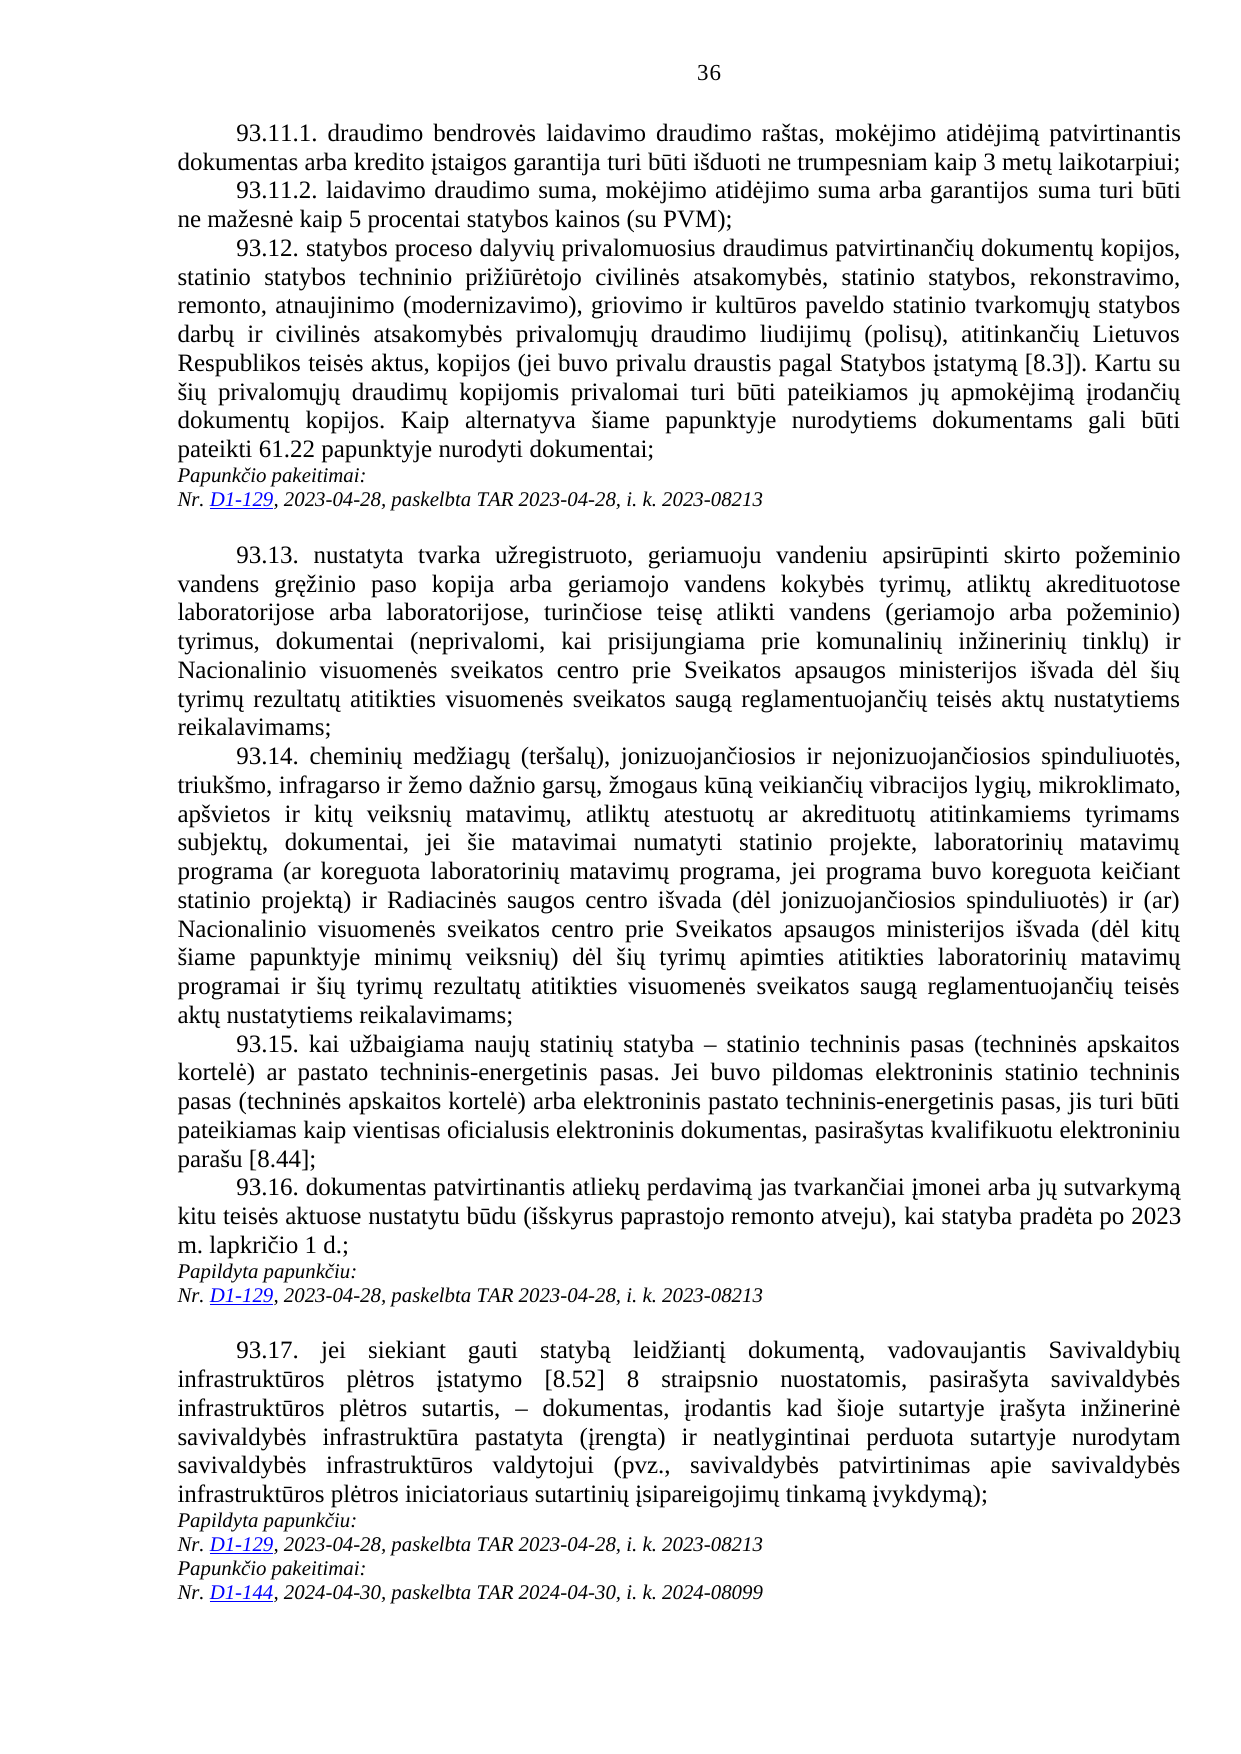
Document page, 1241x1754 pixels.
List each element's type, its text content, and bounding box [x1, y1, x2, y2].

text Papildyta papunkčiu: [177, 1508, 1181, 1532]
text Papildyta papunkčiu: [177, 1259, 1181, 1283]
text Nr. D1-144, 2024-04-30, paskelbta TAR 2024-04-30, i. k. 2024-08099 [177, 1580, 1181, 1604]
text 93.13. nustatyta tvarka užregistruoto, geriamuoju vandeniu apsirūpinti skirto požeminio vandens gręžinio paso kopija arba geriamojo vandens kokybės tyrimų, atliktų akredituotose laboratorijose arba laboratorijose, turinčiose teisę atlikti vandens (geriamojo arba požeminio) tyrimus, dokumentai (neprivalomi, kai prisijungiama prie komunalinių inžinerinių tinklų) ir Nacionalinio visuomenės sveikatos centro prie Sveikatos apsaugos ministerijos išvada dėl šių tyrimų rezultatų atitikties visuomenės sveikatos saugą reglamentuojančių teisės aktų nustatytiems reikalavimams; [177, 540, 1181, 741]
text 93.16. dokumentas patvirtinantis atliekų perdavimą jas tvarkančiai įmonei arba jų sutvarkymą kitu teisės aktuose nustatytu būdu (išskyrus paprastojo remonto atveju), kai statyba pradėta po 2023 m. lapkričio 1 d.; [177, 1172, 1181, 1259]
text Nr. D1-129, 2023-04-28, paskelbta TAR 2023-04-28, i. k. 2023-08213 [177, 487, 1181, 511]
text 93.17. jei siekiant gauti statybą leidžiantį dokumentą, vadovaujantis Savivaldybių infrastruktūros plėtros įstatymo [8.52] 8 straipsnio nuostatomis, pasirašyta savivaldybės infrastruktūros plėtros sutartis, – dokumentas, įrodantis kad šioje sutartyje įrašyta inžinerinė savivaldybės infrastruktūra pastatyta (įrengta) ir neatlygintinai perduota sutartyje nurodytam savivaldybės infrastruktūros valdytojui (pvz., savivaldybės patvirtinimas apie savivaldybės infrastruktūros plėtros iniciatoriaus sutartinių įsipareigojimų tinkamą įvykdymą); [177, 1336, 1181, 1508]
text Nr. D1-129, 2023-04-28, paskelbta TAR 2023-04-28, i. k. 2023-08213 [177, 1532, 1181, 1556]
text 93.11.1. draudimo bendrovės laidavimo draudimo raštas, mokėjimo atidėjimą patvirtinantis dokumentas arba kredito įstaigos garantija turi būti išduoti ne trumpesniam kaip 3 metų laikotarpiui; [177, 118, 1181, 176]
text 93.11.2. laidavimo draudimo suma, mokėjimo atidėjimo suma arba garantijos suma turi būti ne mažesnė kaip 5 procentai statybos kainos (su PVM); [177, 176, 1181, 233]
text Papunkčio pakeitimai: [177, 1556, 1181, 1580]
text 93.15. kai užbaigiama naujų statinių statyba – statinio techninis pasas (techninės apskaitos kortelė) ar pastato techninis-energetinis pasas. Jei buvo pildomas elektroninis statinio techninis pasas (techninės apskaitos kortelė) arba elektroninis pastato techninis-energetinis pasas, jis turi būti pateikiamas kaip vientisas oficialusis elektroninis dokumentas, pasirašytas kvalifikuotu elektroniniu parašu [8.44]; [177, 1029, 1181, 1172]
text Nr. D1-129, 2023-04-28, paskelbta TAR 2023-04-28, i. k. 2023-08213 [177, 1283, 1181, 1307]
text 93.12. statybos proceso dalyvių privalomuosius draudimus patvirtinančių dokumentų kopijos, statinio statybos techninio prižiūrėtojo civilinės atsakomybės, statinio statybos, rekonstravimo, remonto, atnaujinimo (modernizavimo), griovimo ir kultūros paveldo statinio tvarkomųjų statybos darbų ir civilinės atsakomybės privalomųjų draudimo liudijimų (polisų), atitinkančių Lietuvos Respublikos teisės aktus, kopijos (jei buvo privalu draustis pagal Statybos įstatymą [8.3]). Kartu su šių privalomųjų draudimų kopijomis privalomai turi būti pateikiamos jų apmokėjimą įrodančių dokumentų kopijos. Kaip alternatyva šiame papunktyje nurodytiems dokumentams gali būti pateikti 61.22 papunktyje nurodyti dokumentai; [177, 233, 1181, 463]
text Papunkčio pakeitimai: [177, 463, 1181, 487]
text 93.14. cheminių medžiagų (teršalų), jonizuojančiosios ir nejonizuojančiosios spinduliuotės, triukšmo, infragarso ir žemo dažnio garsų, žmogaus kūną veikiančių vibracijos lygių, mikroklimato, apšvietos ir kitų veiksnių matavimų, atliktų atestuotų ar akredituotų atitinkamiems tyrimams subjektų, dokumentai, jei šie matavimai numatyti statinio projekte, laboratorinių matavimų programa (ar koreguota laboratorinių matavimų programa, jei programa buvo koreguota keičiant statinio projektą) ir Radiacinės saugos centro išvada (dėl jonizuojančiosios spinduliuotės) ir (ar) Nacionalinio visuomenės sveikatos centro prie Sveikatos apsaugos ministerijos išvada (dėl kitų šiame papunktyje minimų veiksnių) dėl šių tyrimų apimties atitikties laboratorinių matavimų programai ir šių tyrimų rezultatų atitikties visuomenės sveikatos saugą reglamentuojančių teisės aktų nustatytiems reikalavimams; [177, 741, 1181, 1029]
